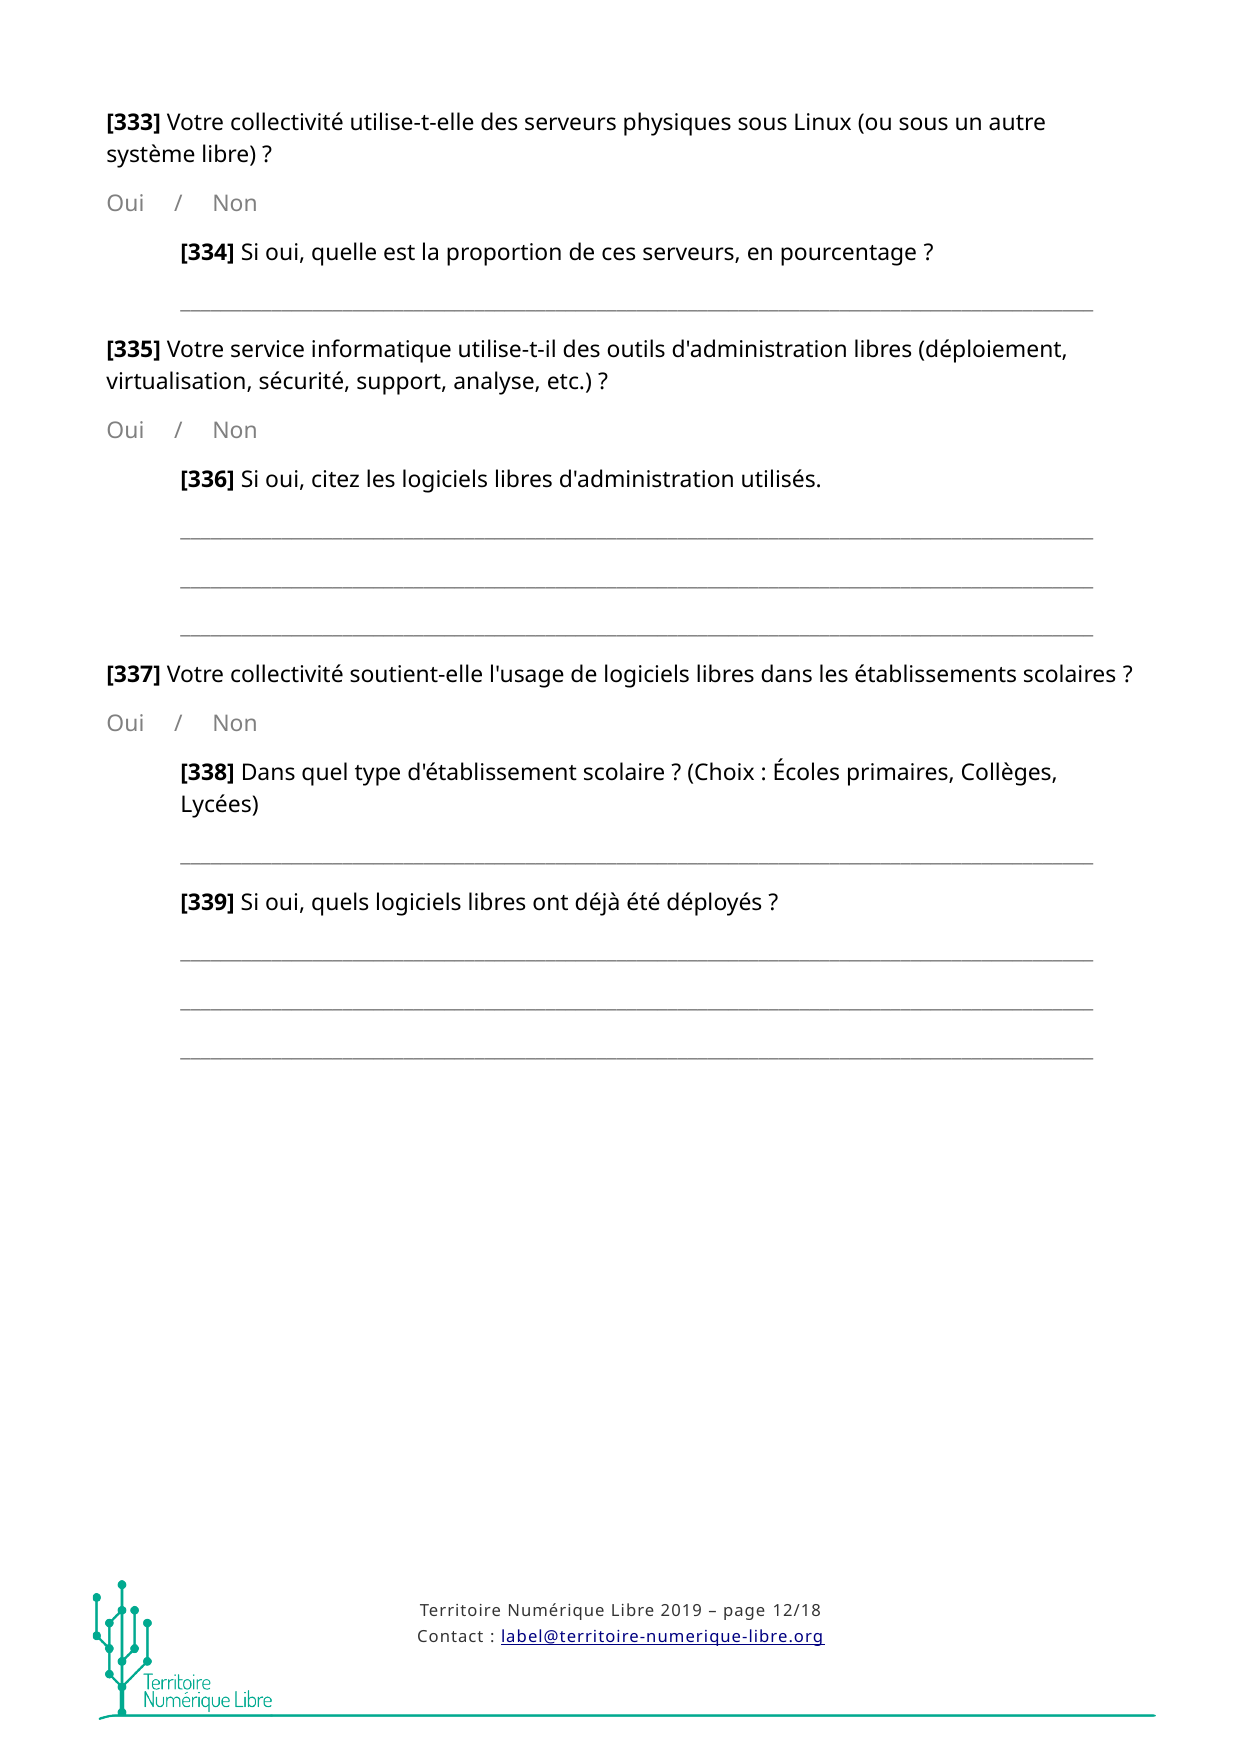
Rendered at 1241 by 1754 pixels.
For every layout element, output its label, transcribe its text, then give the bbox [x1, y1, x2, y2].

text [338] Dans quel type d'établissement scolaire ? (Choix : Écoles primaires, Collèges, Lycées) [106, 756, 1134, 819]
text [339] Si oui, quels logiciels libres ont déjà été déployés ? [106, 885, 1134, 917]
text __________________________________________________________________________________________ [106, 1032, 1134, 1063]
text [335] Votre service informatique utilise-t-il des outils d'administration libres (déploiement, virtualisation, sécurité, support, analyse, etc.) ? [106, 333, 1134, 396]
text __________________________________________________________________________________________ [106, 511, 1134, 543]
text Oui / Non [106, 707, 1134, 738]
text [337] Votre collectivité soutient-elle l'usage de logiciels libres dans les établissements scolaires ? [106, 658, 1134, 689]
text __________________________________________________________________________________________ [106, 284, 1134, 316]
text [336] Si oui, citez les logiciels libres d'administration utilisés. [106, 462, 1134, 494]
text Oui / Non [106, 413, 1134, 445]
text __________________________________________________________________________________________ [106, 934, 1134, 966]
text Oui / Non [106, 186, 1134, 218]
text __________________________________________________________________________________________ [106, 560, 1134, 592]
text [333] Votre collectivité utilise-t-elle des serveurs physiques sous Linux (ou sous un autre système libre) ? [106, 106, 1134, 169]
text __________________________________________________________________________________________ [106, 983, 1134, 1014]
text __________________________________________________________________________________________ [106, 836, 1134, 868]
text [334] Si oui, quelle est la proportion de ces serveurs, en pourcentage ? [106, 235, 1134, 267]
text __________________________________________________________________________________________ [106, 609, 1134, 641]
picture [92, 1580, 1156, 1720]
